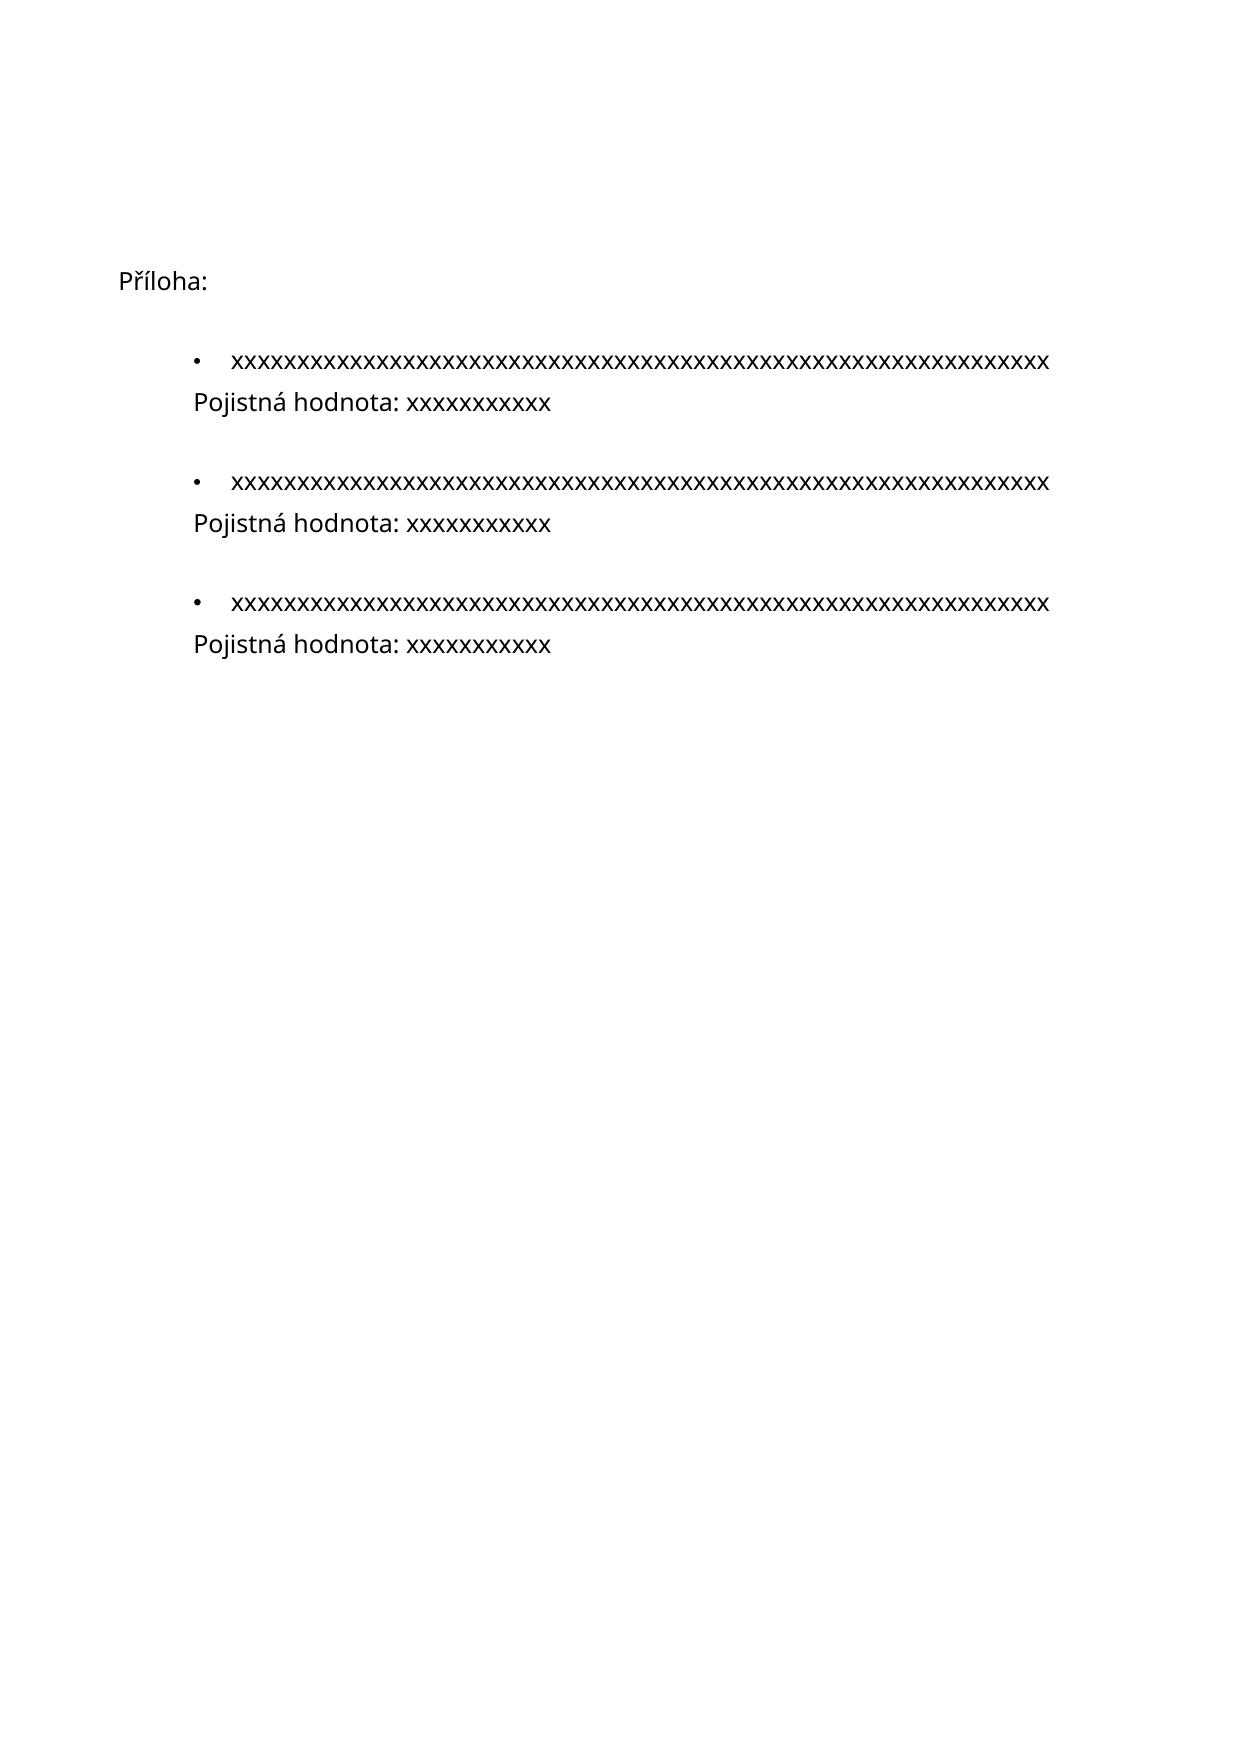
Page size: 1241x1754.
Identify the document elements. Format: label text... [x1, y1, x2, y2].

list xxxxxxxxxxxxxxxxxxxxxxxxxxxxxxxxxxxxxxxxxxxxxxxxxxxxxxxxxxxxxx [156, 463, 1122, 497]
text Pojistná hodnota: xxxxxxxxxxx [193, 385, 1122, 419]
text Pojistná hodnota: xxxxxxxxxxx [193, 627, 1122, 661]
list xxxxxxxxxxxxxxxxxxxxxxxxxxxxxxxxxxxxxxxxxxxxxxxxxxxxxxxxxxxxxx [156, 342, 1122, 376]
text Pojistná hodnota: xxxxxxxxxxx [193, 506, 1122, 540]
list xxxxxxxxxxxxxxxxxxxxxxxxxxxxxxxxxxxxxxxxxxxxxxxxxxxxxxxxxxxxxx [156, 584, 1122, 619]
text Příloha: [118, 263, 1122, 298]
